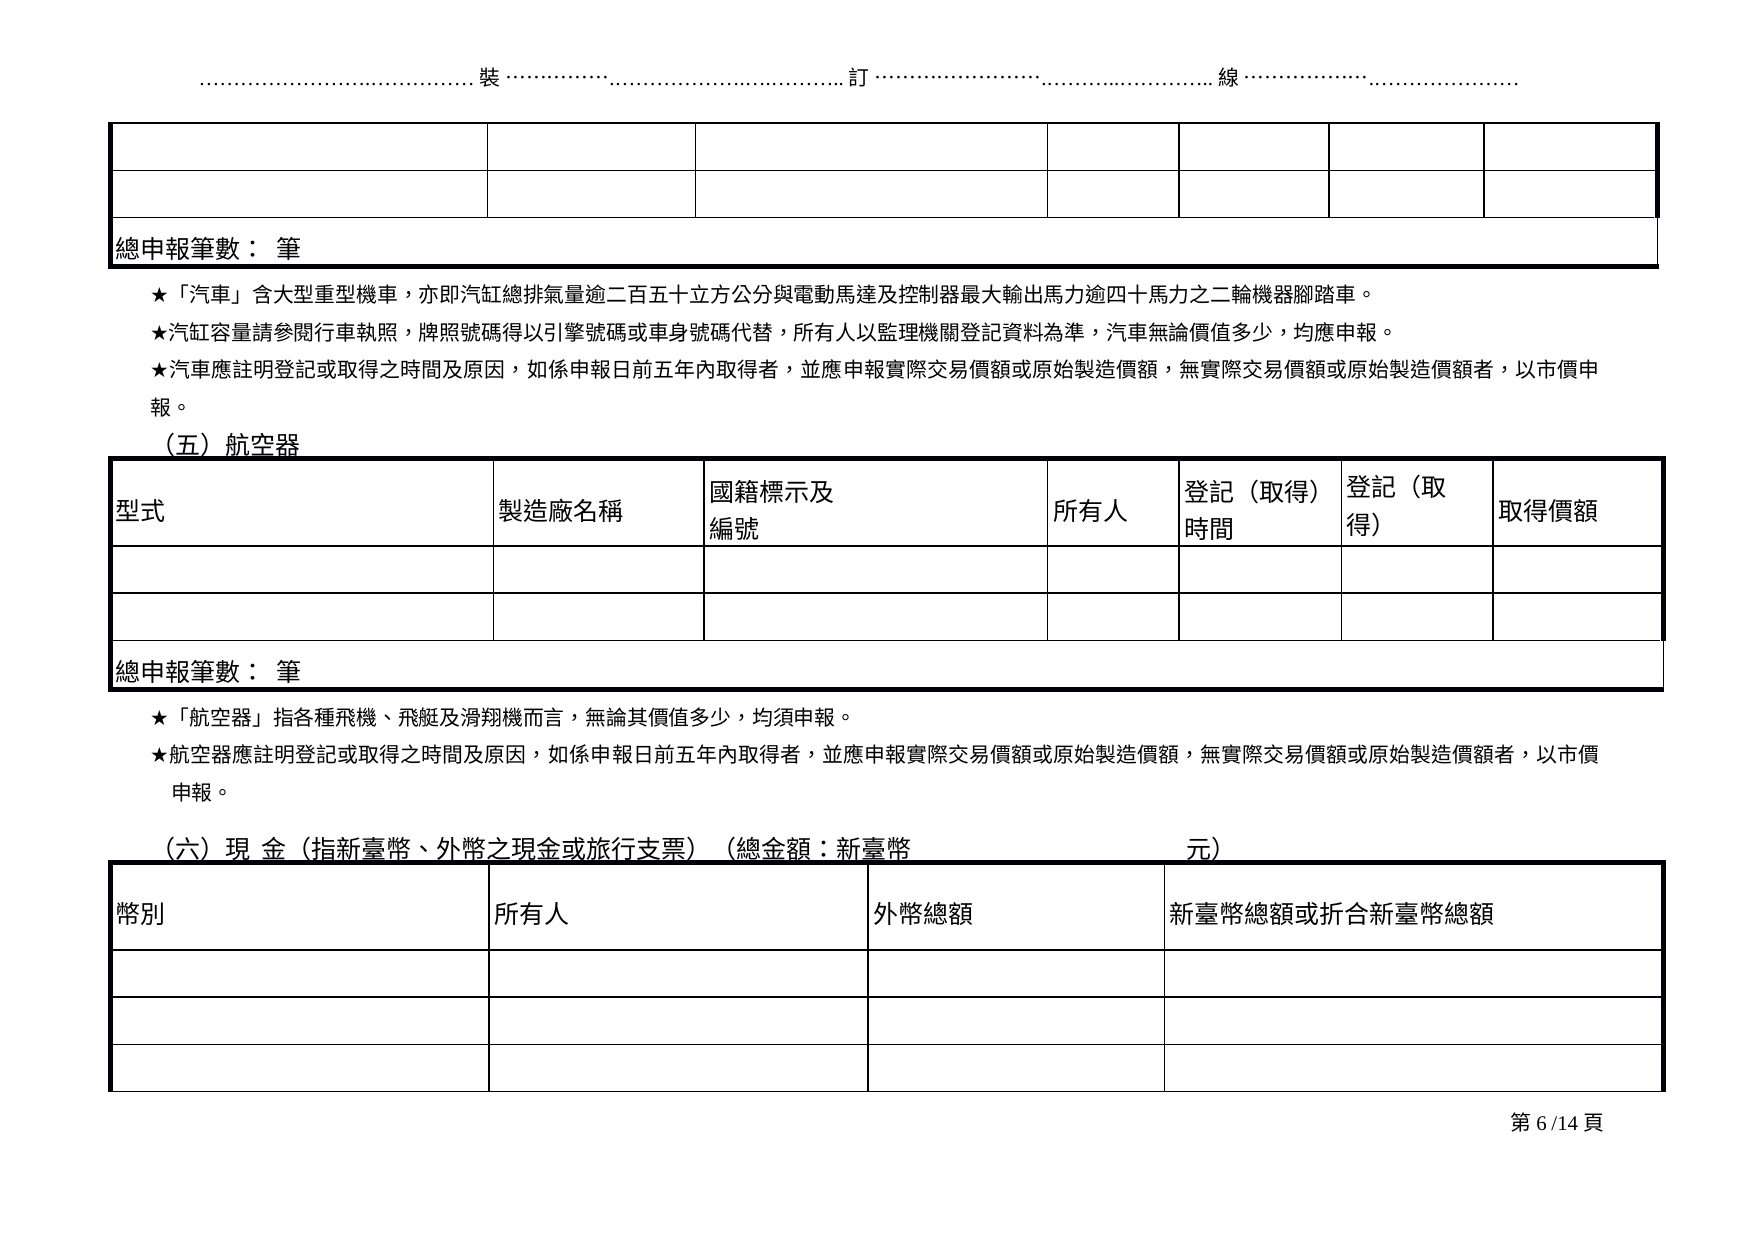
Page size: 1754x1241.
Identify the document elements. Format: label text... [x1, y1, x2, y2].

table_cell [490, 998, 867, 1043]
table_cell [1048, 594, 1178, 639]
table_cell [869, 951, 1164, 996]
table_cell [113, 1045, 488, 1091]
table_cell [696, 171, 1047, 217]
table_cell [869, 1045, 1164, 1091]
table_header 所有人 [1048, 461, 1178, 545]
table_header 國籍標示及 編號 [705, 461, 1047, 545]
table_cell [1180, 171, 1328, 217]
table_cell [869, 998, 1164, 1043]
table_cell [1180, 594, 1341, 639]
table_header 登記（取得） 時間 [1180, 461, 1341, 545]
table_header 登記（取得） 原因 [1342, 461, 1492, 545]
table_cell [490, 951, 867, 996]
table_cell [1330, 124, 1483, 169]
table_cell [1165, 1045, 1661, 1091]
table_cell [696, 124, 1047, 169]
table_header 外幣總額 [869, 865, 1164, 949]
table_cell [1485, 124, 1655, 169]
text （五）航空器 [150, 419, 1604, 456]
table_cell [113, 998, 488, 1043]
text ★汽車應註明登記或取得之時間及原因，如係申報日前五年內取得者，並應申報實際交易價額或原始製造價額，無實際交易價額或原始製造價額者，以市價申報。 [150, 344, 1604, 419]
text ★「航空器」指各種飛機、飛艇及滑翔機而言，無論其價值多少，均須申報。 [150, 692, 1604, 729]
table_cell [1342, 547, 1492, 592]
table_cell [705, 547, 1047, 592]
text ★汽缸容量請參閱行車執照，牌照號碼得以引擎號碼或車身號碼代替，所有人以監理機關登記資料為準，汽車無論價值多少，均應申報。 [150, 306, 1604, 344]
table_cell [488, 171, 695, 217]
table_cell [113, 547, 493, 592]
table_cell [1330, 171, 1483, 217]
table_header 型式 [113, 461, 493, 545]
table_cell [113, 171, 487, 217]
table_cell [1165, 951, 1661, 996]
table_cell [490, 1045, 867, 1091]
table_cell 總申報筆數： 筆 [113, 217, 1657, 264]
table_header 新臺幣總額或折合新臺幣總額 [1165, 865, 1661, 949]
table_cell [1342, 594, 1492, 639]
table_cell [1165, 998, 1661, 1043]
table_cell [1048, 171, 1178, 217]
text ★航空器應註明登記或取得之時間及原因，如係申報日前五年內取得者，並應申報實際交易價額或原始製造價額，無實際交易價額或原始製造價額者，以市價申報。 [150, 729, 1604, 804]
table_header 所有人 [490, 865, 867, 949]
table_cell [113, 594, 493, 639]
text ★「汽車」含大型重型機車，亦即汽缸總排氣量逾二百五十立方公分與電動馬達及控制器最大輸出馬力逾四十馬力之二輪機器腳踏車。 [150, 269, 1604, 306]
text （六）現 金（指新臺幣、外幣之現金或旅行支票）（總金額：新臺幣 元） [150, 823, 1604, 860]
table_cell 總申報筆數： 筆 [113, 640, 1663, 687]
table_cell [494, 547, 703, 592]
table_header 幣別 [113, 865, 488, 949]
table_cell [113, 124, 487, 169]
table_cell [1180, 547, 1341, 592]
table_header 製造廠名稱 [494, 461, 703, 545]
table_cell [1180, 124, 1328, 169]
table_cell [1485, 171, 1655, 217]
table_cell [1494, 594, 1661, 639]
table_cell [1494, 547, 1661, 592]
table_cell [705, 594, 1047, 639]
table_cell [1048, 547, 1178, 592]
table_cell [488, 124, 695, 169]
table_cell [1048, 124, 1178, 169]
table_cell [113, 951, 488, 996]
table_cell [494, 594, 703, 639]
table_header 取得價額 [1494, 461, 1661, 545]
